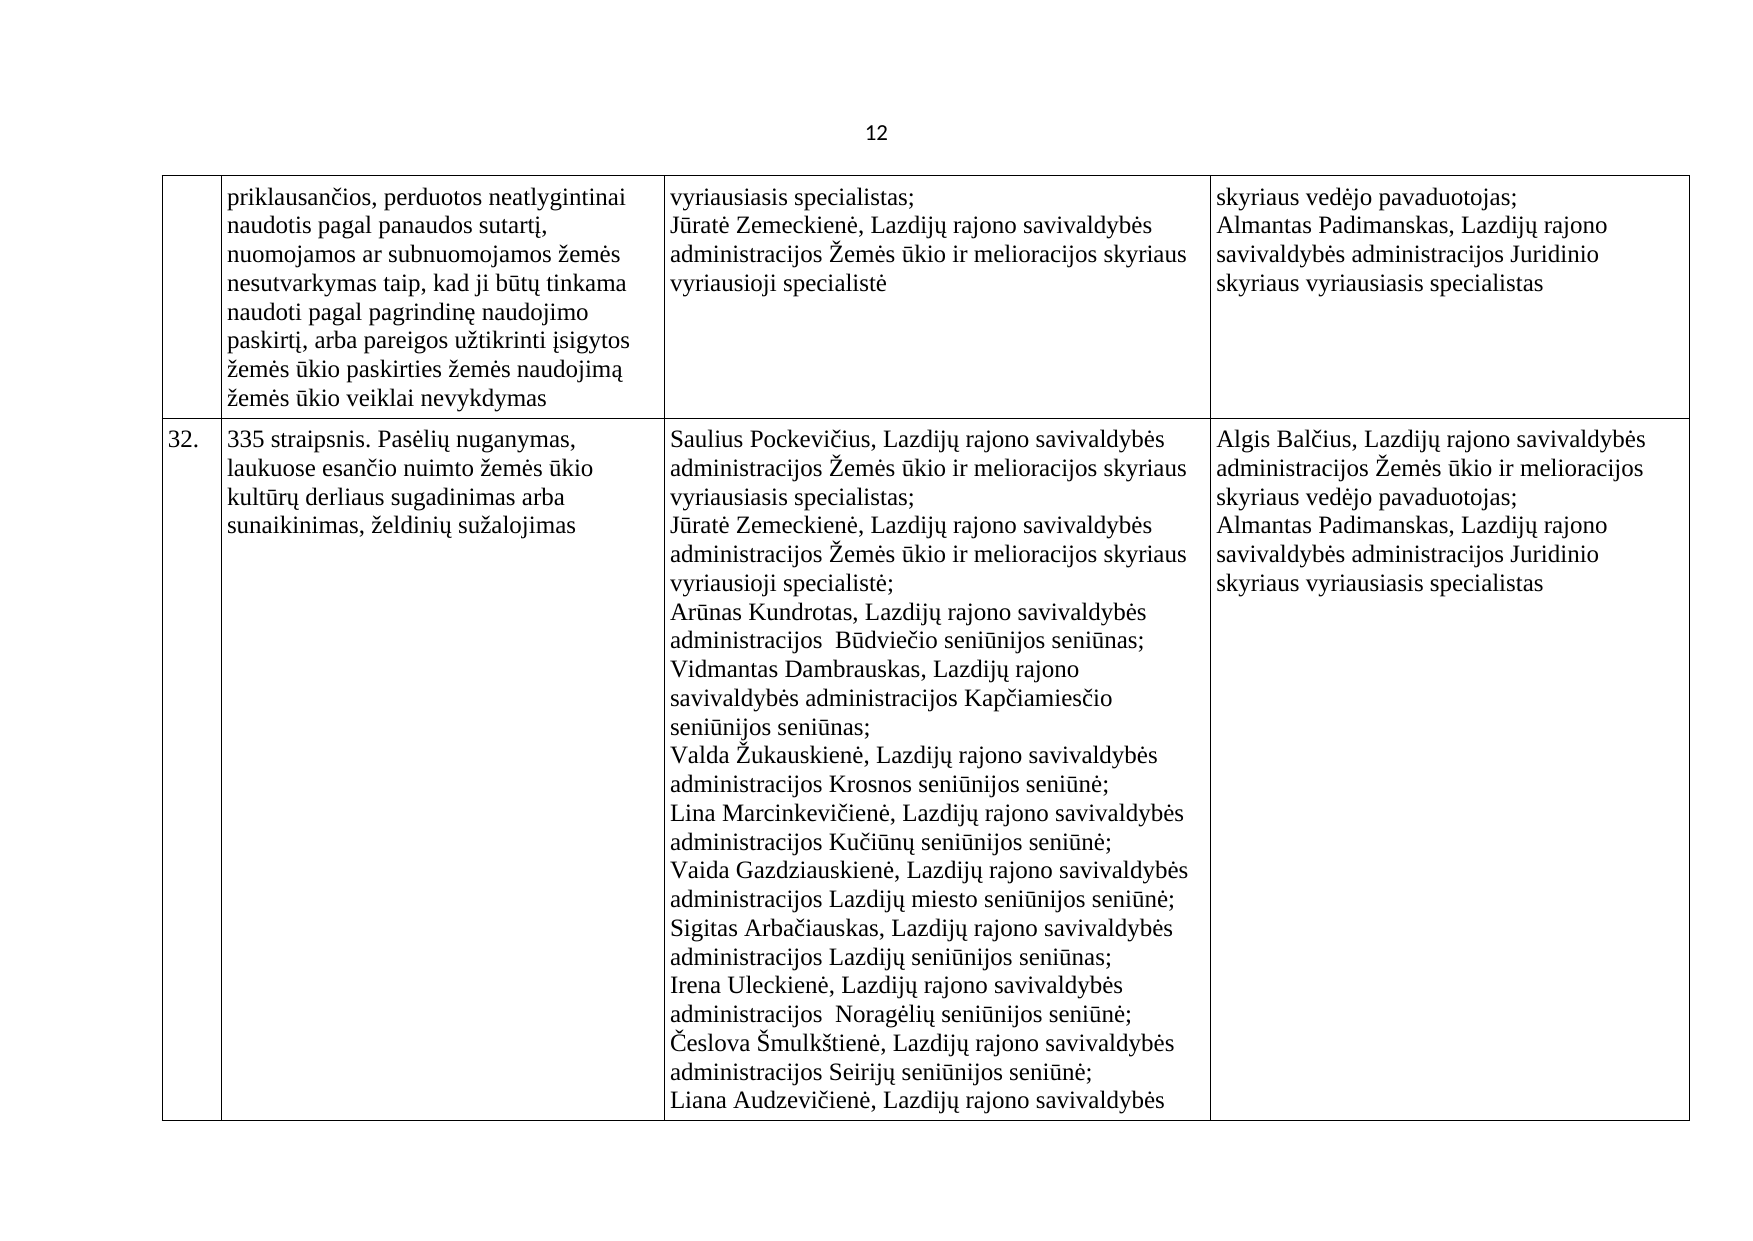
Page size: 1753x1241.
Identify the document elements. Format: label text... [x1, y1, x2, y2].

table_cell skyriaus vedėjo pavaduotojas; Almantas Padimanskas, Lazdijų rajono savivaldybės administracijos Juridinio skyriaus vyriausiasis specialistas [1211, 176, 1689, 417]
table_cell 32. [163, 419, 221, 1120]
table_cell priklausančios, perduotos neatlygintinai naudotis pagal panaudos sutartį, nuomojamos ar subnuomojamos žemės nesutvarkymas taip, kad ji būtų tinkama naudoti pagal pagrindinę naudojimo paskirtį, arba pareigos užtikrinti įsigytos žemės ūkio paskirties žemės naudojimą žemės ūkio veiklai nevykdymas [222, 176, 664, 417]
table_cell vyriausiasis specialistas; Jūratė Zemeckienė, Lazdijų rajono savivaldybės administracijos Žemės ūkio ir melioracijos skyriaus vyriausioji specialistė [665, 176, 1210, 417]
table_cell Saulius Pockevičius, Lazdijų rajono savivaldybės administracijos Žemės ūkio ir melioracijos skyriaus vyriausiasis specialistas; Jūratė Zemeckienė, Lazdijų rajono savivaldybės administracijos Žemės ūkio ir melioracijos skyriaus vyriausioji specialistė; Arūnas Kundrotas, Lazdijų rajono savivaldybės administracijos Būdviečio seniūnijos seniūnas; Vidmantas Dambrauskas, Lazdijų rajono savivaldybės administracijos Kapčiamiesčio seniūnijos seniūnas; Valda Žukauskienė, Lazdijų rajono savivaldybės administracijos Krosnos seniūnijos seniūnė; Lina Marcinkevičienė, Lazdijų rajono savivaldybės administracijos Kučiūnų seniūnijos seniūnė; Vaida Gazdziauskienė, Lazdijų rajono savivaldybės administracijos Lazdijų miesto seniūnijos seniūnė; Sigitas Arbačiauskas, Lazdijų rajono savivaldybės administracijos Lazdijų seniūnijos seniūnas; Irena Uleckienė, Lazdijų rajono savivaldybės administracijos Noragėlių seniūnijos seniūnė; Česlova Šmulkštienė, Lazdijų rajono savivaldybės administracijos Seirijų seniūnijos seniūnė; Liana Audzevičienė, Lazdijų rajono savivaldybės [665, 419, 1210, 1120]
table_cell [163, 176, 221, 417]
table_cell Algis Balčius, Lazdijų rajono savivaldybės administracijos Žemės ūkio ir melioracijos skyriaus vedėjo pavaduotojas; Almantas Padimanskas, Lazdijų rajono savivaldybės administracijos Juridinio skyriaus vyriausiasis specialistas [1211, 419, 1689, 1120]
table_cell 335 straipsnis. Pasėlių nuganymas, laukuose esančio nuimto žemės ūkio kultūrų derliaus sugadinimas arba sunaikinimas, želdinių sužalojimas [222, 419, 664, 1120]
